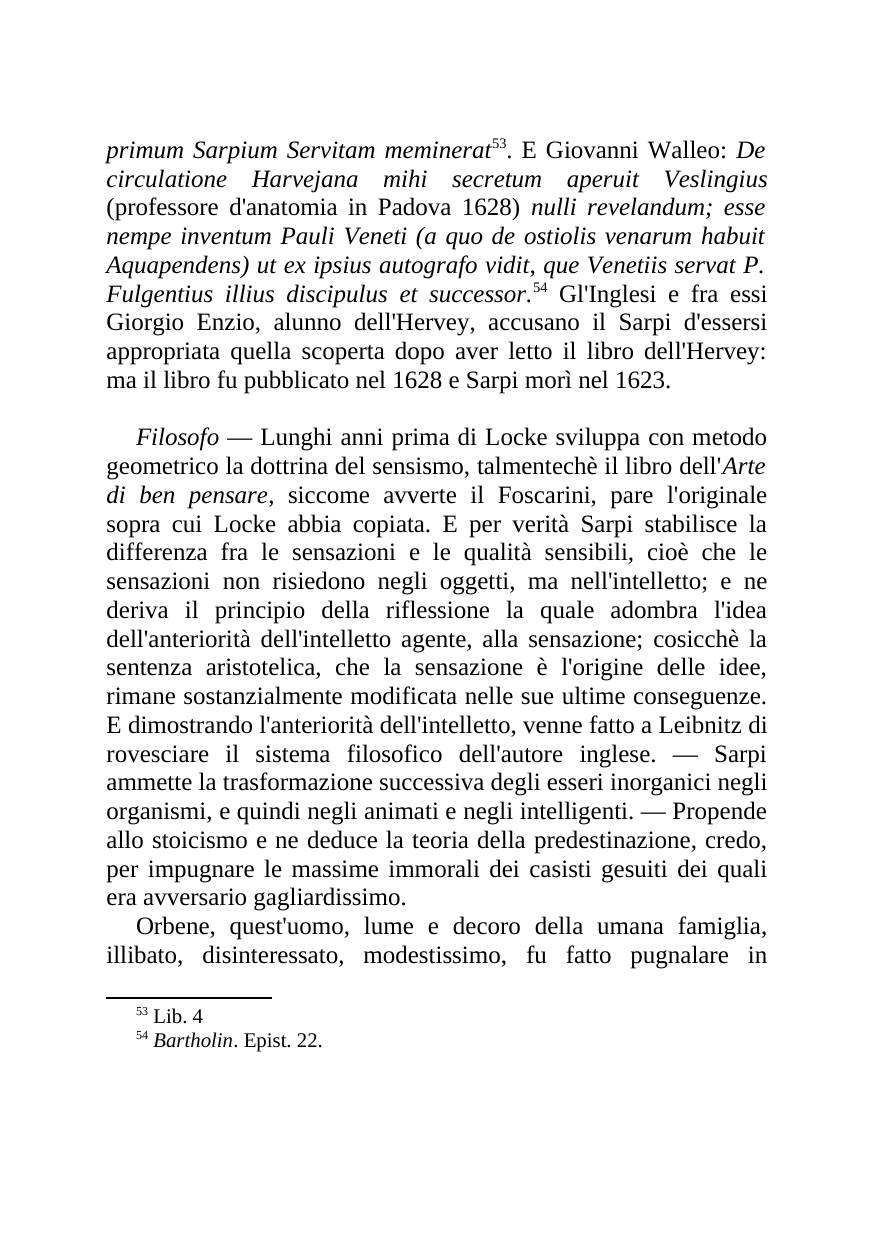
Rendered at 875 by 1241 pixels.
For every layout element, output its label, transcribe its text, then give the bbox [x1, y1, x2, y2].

text Orbene, quest'uomo, lume e decoro della umana famiglia, illibato, disinteressato, modestissimo, fu fatto pugnalare in [106, 911, 768, 969]
text Lib. 4 [106, 1004, 768, 1028]
text primum Sarpium Servitam meminerat. E Giovanni Walleo: De circulatione Harvejana mihi secretum aperuit Veslingius (professore d'anatomia in Padova 1628) nulli revelandum; esse nempe inventum Pauli Veneti (a quo de ostiolis venarum habuit Aquapendens) ut ex ipsius autografo vidit, que Venetiis servat P. Fulgentius illius discipulus et successor. Gl'Inglesi e fra essi Giorgio Enzio, alunno dell'Hervey, accusano il Sarpi d'essersi appropriata quella scoperta dopo aver letto il libro dell'Hervey: ma il libro fu pubblicato nel 1628 e Sarpi morì nel 1623. [106, 135, 768, 394]
text Bartholin. Epist. 22. [106, 1028, 768, 1052]
text Filosofo — Lunghi anni prima di Locke sviluppa con metodo geometrico la dottrina del sensismo, talmentechè il libro dell'Arte di ben pensare, siccome avverte il Foscarini, pare l'originale sopra cui Locke abbia copiata. E per verità Sarpi stabilisce la differenza fra le sensazioni e le qualità sensibili, cioè che le sensazioni non risiedono negli oggetti, ma nell'intelletto; e ne deriva il principio della riflessione la quale adombra l'idea dell'anteriorità dell'intelletto agente, alla sensazione; cosicchè la sentenza aristotelica, che la sensazione è l'origine delle idee, rimane sostanzialmente modificata nelle sue ultime conseguenze. E dimostrando l'anteriorità dell'intelletto, venne fatto a Leibnitz di rovesciare il sistema filosofico dell'autore inglese. — Sarpi ammette la trasformazione successiva degli esseri inorganici negli organismi, e quindi negli animati e negli intelligenti. — Propende allo stoicismo e ne deduce la teoria della predestinazione, credo, per impugnare le massime immorali dei casisti gesuiti dei quali era avversario gagliardissimo. [106, 422, 768, 911]
